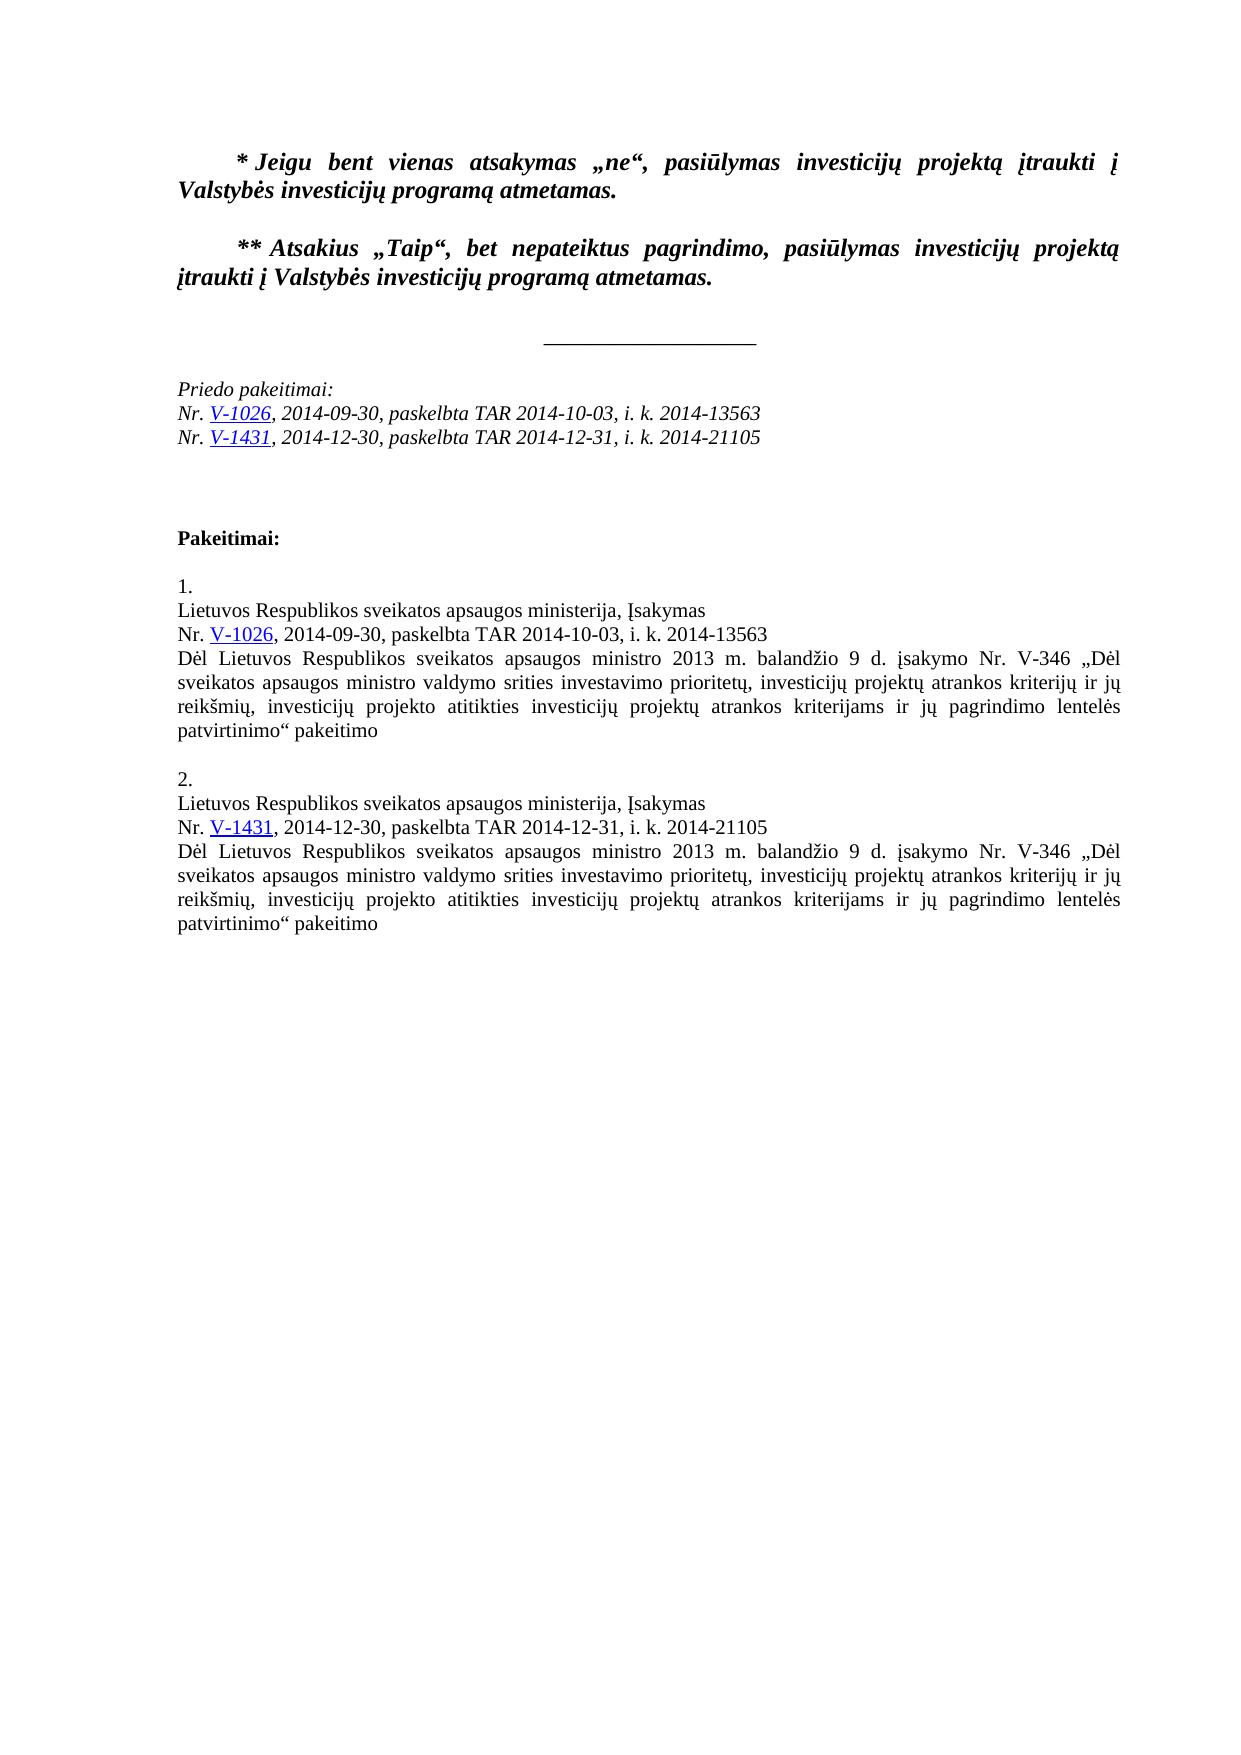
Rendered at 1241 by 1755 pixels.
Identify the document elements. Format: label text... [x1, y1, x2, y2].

text * Jeigu bent vienas atsakymas „ne“, pasiūlymas investicijų projektą įtraukti į Valstybės investicijų programą atmetamas. [177, 147, 1122, 204]
text Lietuvos Respublikos sveikatos apsaugos ministerija, Įsakymas [177, 791, 1122, 815]
text Pakeitimai: [177, 526, 1122, 550]
text _________________ [177, 319, 1122, 348]
text Nr. V-1026, 2014-09-30, paskelbta TAR 2014-10-03, i. k. 2014-13563 [177, 622, 1122, 646]
text Nr. V-1431, 2014-12-30, paskelbta TAR 2014-12-31, i. k. 2014-21105 [177, 815, 1122, 839]
text 1. [177, 574, 1122, 598]
text Nr. V-1431, 2014-12-30, paskelbta TAR 2014-12-31, i. k. 2014-21105 [177, 425, 1122, 449]
text Priedo pakeitimai: [177, 377, 1122, 401]
text Dėl Lietuvos Respublikos sveikatos apsaugos ministro 2013 m. balandžio 9 d. įsakymo Nr. V-346 „Dėl sveikatos apsaugos ministro valdymo srities investavimo prioritetų, investicijų projektų atrankos kriterijų ir jų reikšmių, investicijų projekto atitikties investicijų projektų atrankos kriterijams ir jų pagrindimo lentelės patvirtinimo“ pakeitimo [177, 839, 1122, 935]
text Lietuvos Respublikos sveikatos apsaugos ministerija, Įsakymas [177, 598, 1122, 622]
text ** Atsakius „Taip“, bet nepateiktus pagrindimo, pasiūlymas investicijų projektą įtraukti į Valstybės investicijų programą atmetamas. [177, 233, 1122, 291]
text Dėl Lietuvos Respublikos sveikatos apsaugos ministro 2013 m. balandžio 9 d. įsakymo Nr. V-346 „Dėl sveikatos apsaugos ministro valdymo srities investavimo prioritetų, investicijų projektų atrankos kriterijų ir jų reikšmių, investicijų projekto atitikties investicijų projektų atrankos kriterijams ir jų pagrindimo lentelės patvirtinimo“ pakeitimo [177, 646, 1122, 742]
text Nr. V-1026, 2014-09-30, paskelbta TAR 2014-10-03, i. k. 2014-13563 [177, 401, 1122, 425]
text 2. [177, 767, 1122, 791]
